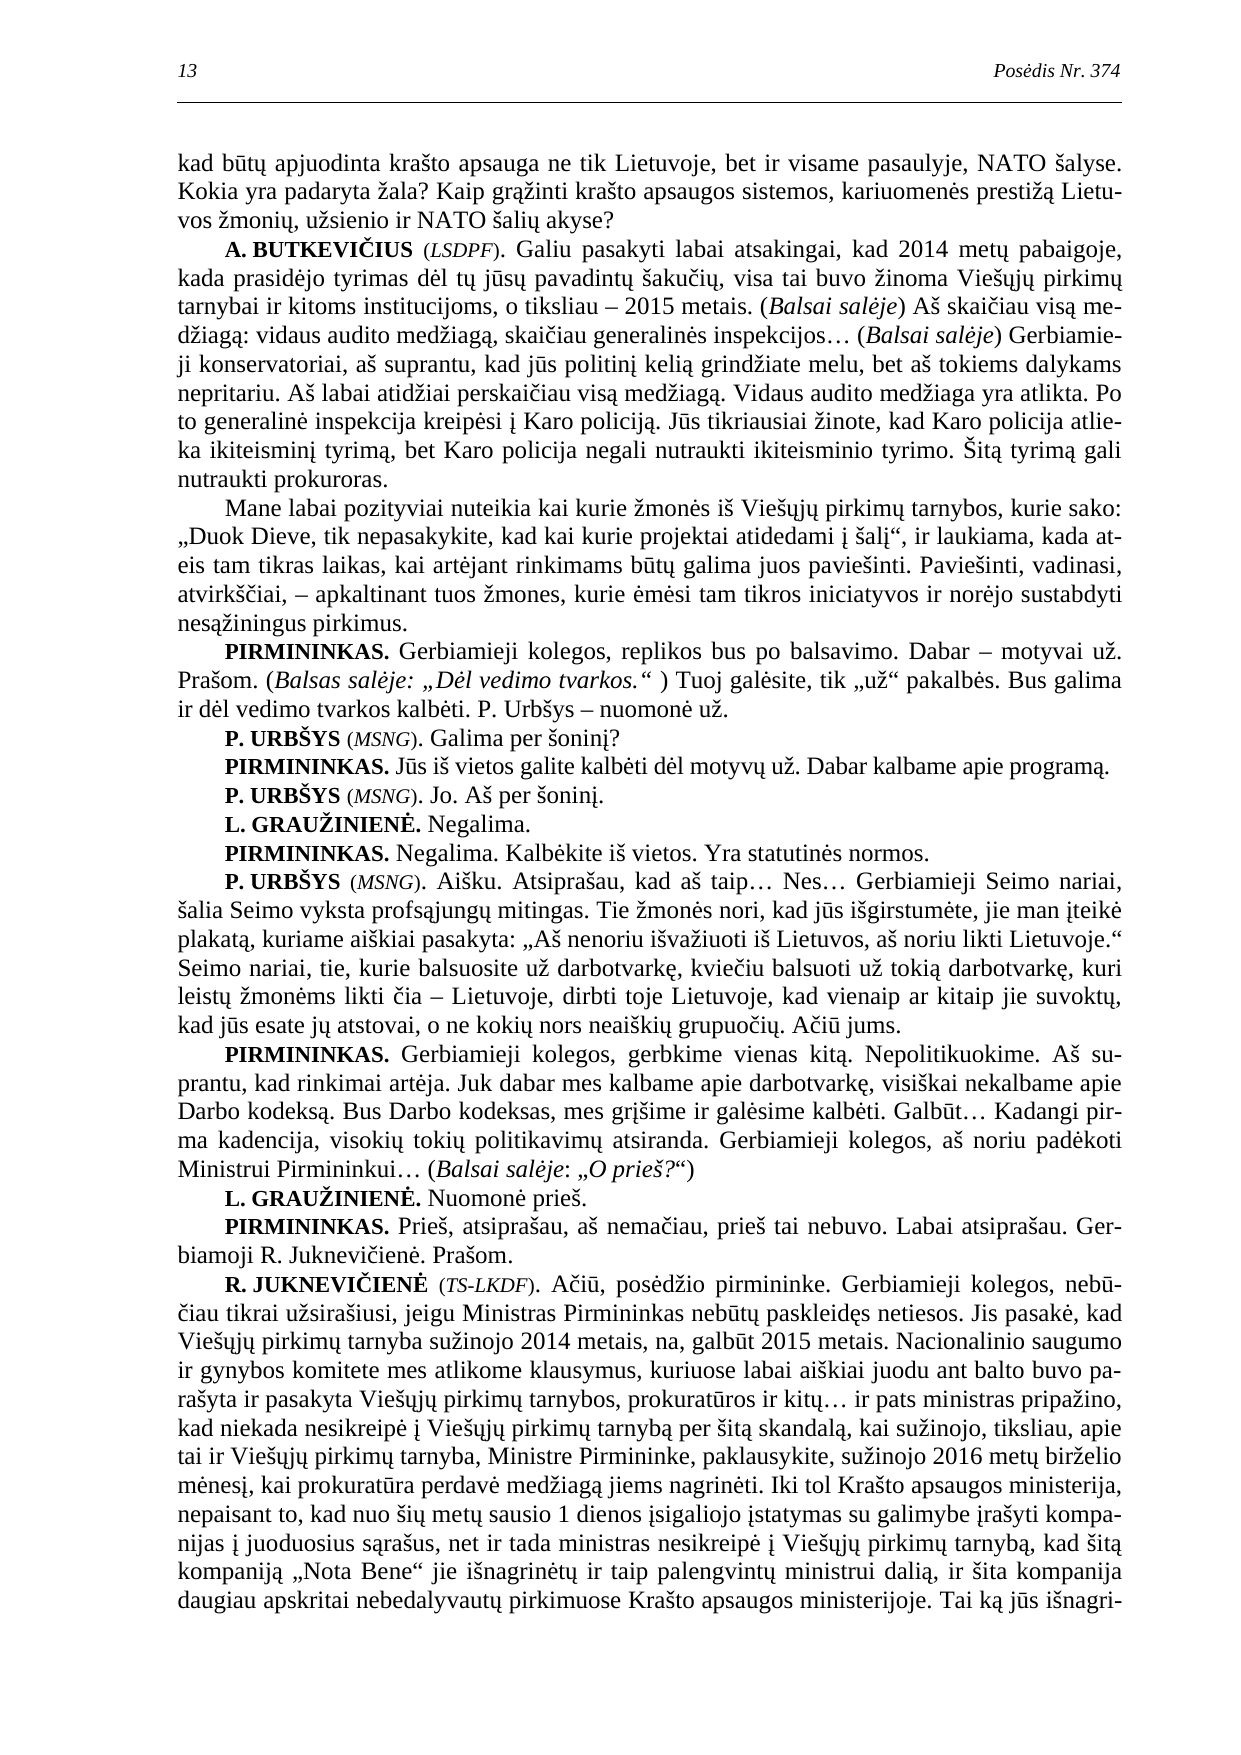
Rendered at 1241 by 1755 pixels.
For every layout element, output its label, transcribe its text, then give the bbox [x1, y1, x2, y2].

text L. GRAUŽINIENĖ. Nuo­mo­nė prieš. [177, 1183, 1122, 1211]
text R. JUKNEVIČIENĖ (TS-LKDF). Ačiū, po­sė­džio pir­mi­nin­ke. Ger­bia­mie­ji ko­le­gos, ne­bū­čiau tik­rai už­si­ra­šiu­si, jei­gu Mi­nist­ras Pir­mi­nin­kas ne­bū­tų pa­sklei­dęs ne­tie­sos. Jis pa­sa­kė, kad Vie­šų­jų pir­ki­mų tar­ny­ba su­ži­no­jo 2014 me­tais, na, gal­būt 2015 me­tais. Na­cio­na­li­nio sau­gu­mo ir gy­ny­bos ko­mi­te­te mes at­li­ko­me klau­sy­mus, ku­riuo­se la­bai aiš­kiai juo­du ant bal­to bu­vo pa­ra­šy­ta ir pa­sa­ky­ta Vie­šų­jų pir­ki­mų tar­ny­bos, pro­ku­ra­tū­ros ir ki­tų… ir pats mi­nist­ras pri­pa­ži­no, kad nie­ka­da ne­si­krei­pė į Vie­šų­jų pir­ki­mų tar­ny­bą per ši­tą skan­da­lą, kai su­ži­no­jo, tiks­liau, apie tai ir Vie­šų­jų pir­ki­mų tar­ny­ba, Mi­nist­re Pir­mi­nin­ke, pa­klau­sy­ki­te, su­ži­no­jo 2016 me­tų bir­že­lio mė­ne­sį, kai pro­ku­ra­tū­ra per­da­vė me­džia­gą jiems nag­ri­nė­ti. Iki tol Kraš­to ap­sau­gos mi­nis­te­ri­ja, ne­pai­sant to, kad nuo šių me­tų sau­sio 1 die­nos įsi­ga­lio­jo įsta­ty­mas su ga­li­my­be įra­šy­ti kom­pa­ni­jas į juo­duo­sius są­ra­šus, net ir ta­da mi­nist­ras ne­si­krei­pė į Vie­šų­jų pir­ki­mų tar­ny­bą, kad ši­tą kom­pa­ni­ją „No­ta Be­ne“ jie iš­nag­ri­nė­tų ir taip pa­leng­vin­tų mi­nist­rui da­lią, ir ši­ta kom­pa­ni­ja dau­giau ap­skri­tai ne­be­da­ly­vau­tų pir­ki­muo­se Kraš­to ap­sau­gos mi­nis­te­ri­jo­je. Tai ką jūs iš­nag­ri­ [177, 1269, 1122, 1614]
text A. BUTKEVIČIUS (LSDPF). Ga­liu pa­sa­ky­ti la­bai at­sa­kin­gai, kad 2014 me­tų pa­bai­go­je, ka­da pra­si­dė­jo ty­ri­mas dėl tų jū­sų pa­va­din­tų ša­ku­čių, vi­sa tai bu­vo ži­no­ma Vie­šų­jų pir­ki­mų tar­ny­bai ir ki­toms ins­ti­tu­ci­joms, o tiks­liau – 2015 me­tais. (Bal­sai sa­lė­je) Aš skai­čiau vi­są me­džia­gą: vi­daus au­di­to me­džia­gą, skai­čiau ge­ne­ra­li­nės ins­pek­ci­jos… (Bal­sai sa­lė­je) Ger­bia­mie­ji kon­ser­va­to­riai, aš su­pran­tu, kad jūs po­li­ti­nį ke­lią grin­džia­te me­lu, bet aš to­kiems da­ly­kams ne­pri­ta­riu. Aš la­bai ati­džiai per­skai­čiau vi­są me­džia­gą. Vi­daus au­di­to me­džia­ga yra at­lik­ta. Po to ge­ne­ra­li­nė ins­pek­ci­ja krei­pė­si į Ka­ro po­li­ci­ją. Jūs tik­riau­siai ži­no­te, kad Ka­ro po­li­ci­ja at­lie­ka iki­teis­mi­nį ty­ri­mą, bet Ka­ro po­li­ci­ja ne­ga­li nu­trauk­ti iki­teis­mi­nio ty­ri­mo. Ši­tą ty­ri­mą ga­li nu­trauk­ti pro­ku­ro­ras. [177, 234, 1122, 493]
text kad bū­tų ap­juo­din­ta kraš­to ap­sau­ga ne tik Lie­tu­vo­je, bet ir vi­sa­me pa­sau­ly­je, NATO ša­ly­se. Ko­kia yra pa­da­ry­ta ža­la? Kaip grą­žin­ti kraš­to ap­sau­gos sis­te­mos, ka­riuo­me­nės pres­ti­žą Lie­tu­vos žmo­nių, už­sie­nio ir NATO ša­lių aky­se? [177, 148, 1122, 234]
text PIRMININKAS. Jūs iš vie­tos ga­li­te kal­bė­ti dėl mo­ty­vų už. Da­bar kal­ba­me apie pro­gra­mą. [177, 751, 1122, 780]
text PIRMININKAS. Prieš, at­si­pra­šau, aš ne­ma­čiau, prieš tai ne­bu­vo. La­bai at­si­pra­šau. Ger­bia­mo­ji R. Juk­ne­vi­čie­nė. Pra­šom. [177, 1211, 1122, 1269]
text P. URBŠYS (MSNG). Aiš­ku. At­si­pra­šau, kad aš taip… Nes… Ger­bia­mie­ji Sei­mo na­riai, ša­lia Sei­mo vyks­ta prof­są­jun­gų mi­tin­gas. Tie žmo­nės no­ri, kad jūs iš­girs­tu­mė­te, jie man įtei­kė pla­ka­tą, ku­ria­me aiš­kiai pa­sa­ky­ta: „Aš ne­no­riu iš­va­žiuo­ti iš Lie­tu­vos, aš no­riu lik­ti Lie­tu­vo­je.“ Sei­mo na­riai, tie, ku­rie bal­suo­si­te už dar­bo­tvarkę, kvie­čiu bal­suo­ti už to­kią dar­bo­tvarkę, ku­ri leis­tų žmo­nėms lik­ti čia – Lie­tu­vo­je, dirb­ti to­je Lie­tu­vo­je, kad vie­naip ar ki­taip jie su­vok­tų, kad jūs esa­te jų at­sto­vai, o ne ko­kių nors ne­aiš­kių gru­puo­čių. Ačiū jums. [177, 866, 1122, 1039]
text P. URBŠYS (MSNG). Jo. Aš per šo­ni­nį. [177, 780, 1122, 809]
text PIRMININKAS. Ger­bia­mie­ji ko­le­gos, re­pli­kos bus po bal­sa­vi­mo. Da­bar – mo­ty­vai už. Pra­šom. (Bal­sas sa­lė­je: „Dėl ve­di­mo tvar­kos.“ ) Tuoj ga­lė­si­te, tik „už“ pa­kal­bės. Bus ga­li­ma ir dėl ve­di­mo tvar­kos kal­bė­ti. P. Urb­šys – nuo­mo­nė už. [177, 636, 1122, 723]
text Ma­ne la­bai po­zi­ty­viai nu­tei­kia kai ku­rie žmo­nės iš Vie­šų­jų pir­ki­mų tar­ny­bos, ku­rie sa­ko: „Duok Die­ve, tik ne­pa­sa­ky­ki­te, kad kai ku­rie pro­jek­tai ati­de­da­mi į ša­lį“, ir lau­kia­ma, ka­da at­eis tam tik­ras lai­kas, kai ar­tė­jant rin­ki­mams bū­tų ga­li­ma juos pa­vie­šin­ti. Pa­vie­šin­ti, va­di­na­si, at­virkš­čiai, – ap­kal­ti­nant tuos žmo­nes, ku­rie ėmė­si tam tik­ros ini­cia­ty­vos ir no­rė­jo su­stab­dy­ti ne­są­ži­nin­gus pir­ki­mus. [177, 493, 1122, 636]
text PIRMININKAS. Ne­ga­li­ma. Kal­bė­ki­te iš vie­tos. Yra sta­tu­ti­nės nor­mos. [177, 838, 1122, 866]
text P. URBŠYS (MSNG). Ga­li­ma per šo­ni­nį? [177, 723, 1122, 751]
text PIRMININKAS. Ger­bia­mie­ji ko­le­gos, gerb­ki­me vie­nas ki­tą. Ne­po­li­ti­kuo­ki­me. Aš su­pran­tu, kad rin­ki­mai ar­tė­ja. Juk da­bar mes kal­ba­me apie dar­bo­tvarkę, vi­siš­kai ne­kal­ba­me apie Dar­bo ko­dek­są. Bus Dar­bo ko­dek­sas, mes grį­ši­me ir ga­lė­si­me kal­bė­ti. Gal­būt… Ka­dan­gi pir­ma ka­den­ci­ja, vi­so­kių to­kių po­li­ti­ka­vi­mų at­si­ran­da. Ger­bia­mie­ji ko­le­gos, aš no­riu pa­dė­ko­ti Mi­nist­rui Pir­mi­nin­kui… (Bal­sai sa­lė­je: „O prieš?“) [177, 1039, 1122, 1183]
text L. GRAUŽINIENĖ. Ne­ga­li­ma. [177, 809, 1122, 838]
